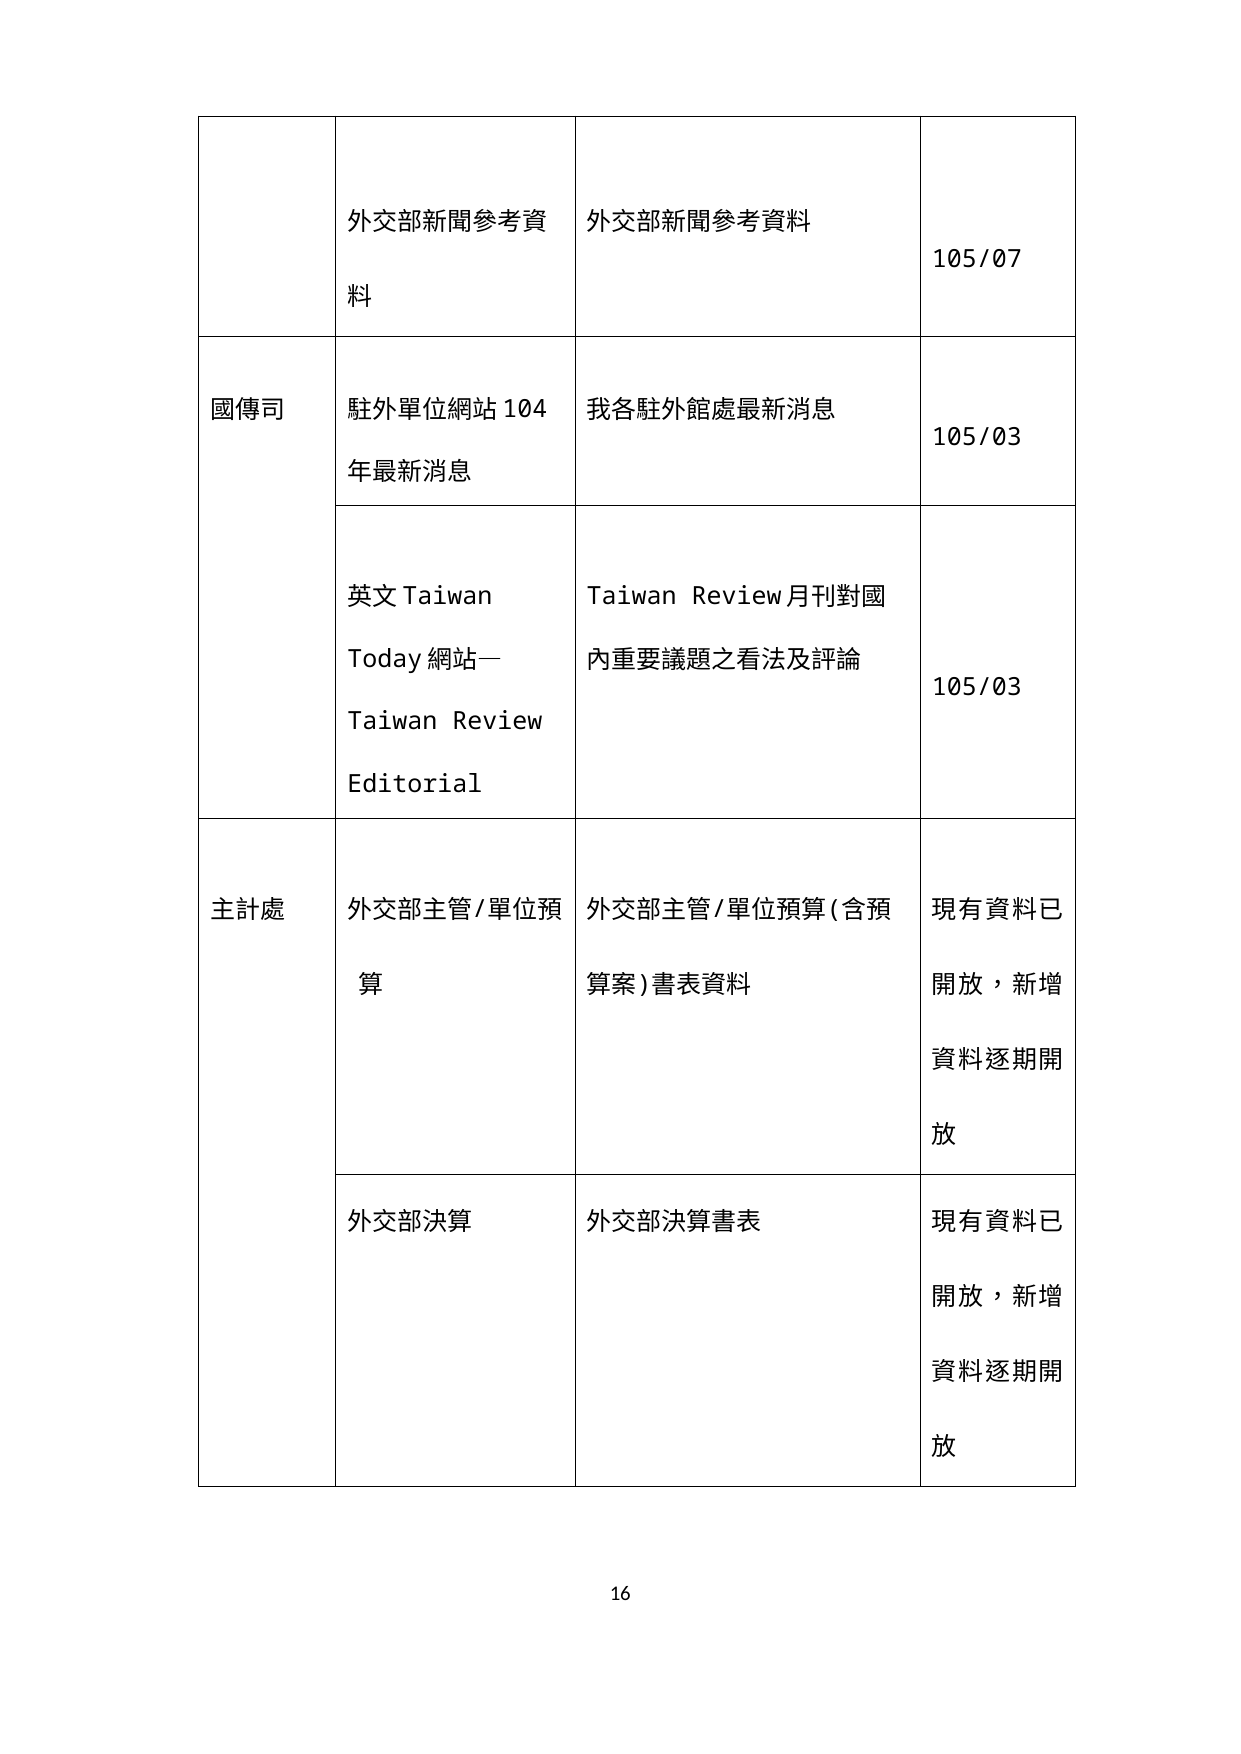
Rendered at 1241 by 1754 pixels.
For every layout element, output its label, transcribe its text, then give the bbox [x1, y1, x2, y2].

table_cell 駐外單位網站104年最新消息 [336, 337, 575, 505]
table_cell 現有資料已開放，新增資料逐期開放 [921, 819, 1075, 1173]
table_cell 國傳司 [199, 337, 335, 818]
table_cell Taiwan Review月刊對國內重要議題之看法及評論 [576, 506, 920, 818]
table_cell 英文Taiwan Today網站—Taiwan Review Editorial [336, 506, 575, 818]
table_cell 外交部決算 [336, 1175, 575, 1486]
table_cell 主計處 [199, 819, 335, 1486]
table_cell 外交部新聞參考資料 [336, 117, 575, 336]
table_cell [199, 117, 335, 336]
table_cell 現有資料已開放，新增資料逐期開放 [921, 1175, 1075, 1486]
table_cell 105/03 [921, 506, 1075, 818]
table_cell 外交部主管/單位預算(含預算案)書表資料 [576, 819, 920, 1173]
table_cell 外交部新聞參考資料 [576, 117, 920, 336]
table_cell 外交部決算書表 [576, 1175, 920, 1486]
table_cell 105/03 [921, 337, 1075, 505]
table_cell 外交部主管/單位預算 [336, 819, 575, 1173]
table_cell 105/07 [921, 117, 1075, 336]
table_cell 我各駐外館處最新消息 [576, 337, 920, 505]
